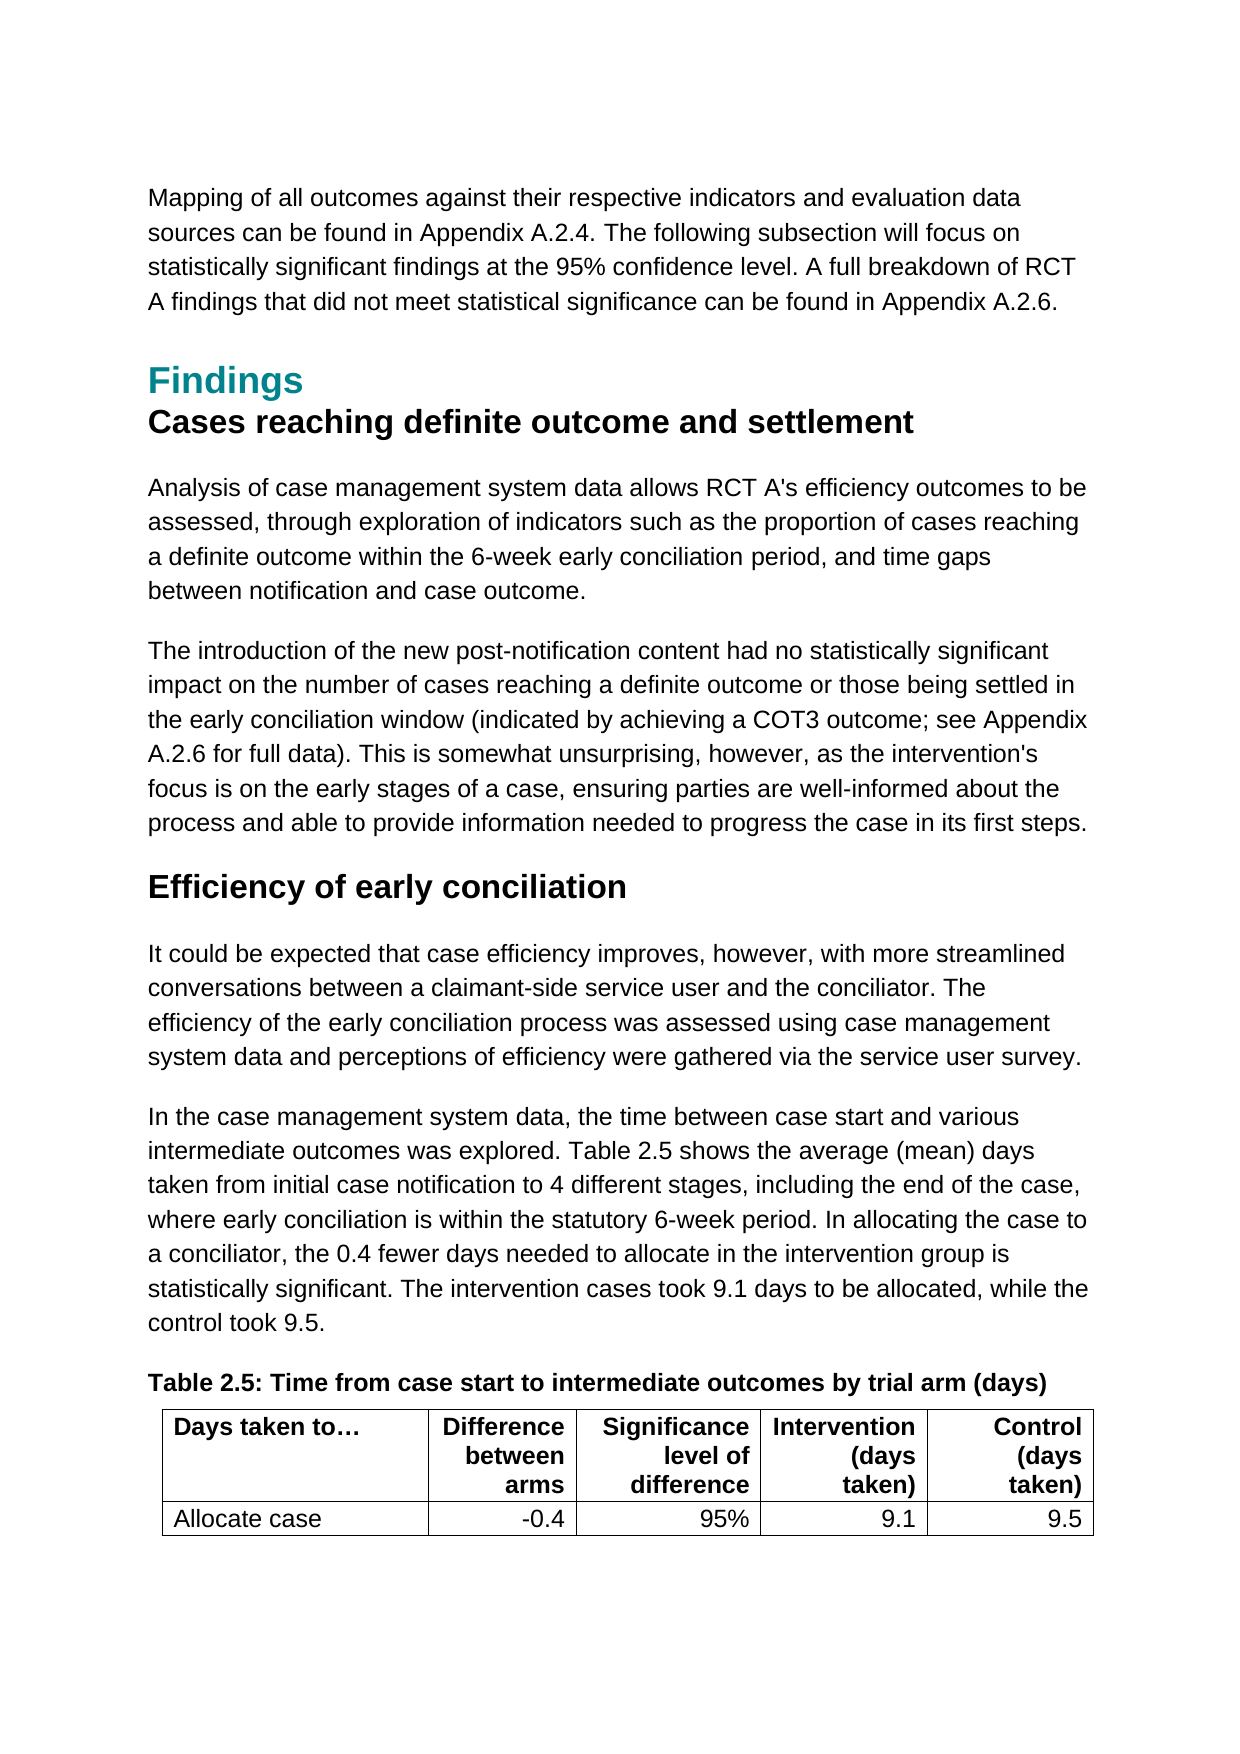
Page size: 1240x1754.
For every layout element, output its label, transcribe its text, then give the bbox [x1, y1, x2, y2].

text In the case management system data, the time between case start and various intermediate outcomes was explored. Table 2.5 shows the average (mean) days taken from initial case notification to 4 different stages, including the end of the case, where early conciliation is within the statutory 6-week period. In allocating the case to a conciliator, the 0.4 fewer days needed to allocate in the intervention group is statistically significant. The intervention cases took 9.1 days to be allocated, while the control took 9.5. [148, 1101, 1092, 1337]
table_header Significance level of difference [577, 1410, 760, 1501]
text Analysis of case management system data allows RCT A's efficiency outcomes to be assessed, through exploration of indicators such as the proportion of cases reaching a definite outcome within the 6-week early conciliation period, and time gaps between notification and case outcome. [148, 473, 1092, 605]
table_cell Allocate case [163, 1502, 428, 1534]
subtitle Efficiency of early conciliation [148, 867, 1092, 906]
table_cell -0.4 [429, 1502, 576, 1534]
text The introduction of the new post-notification content had no statistically significant impact on the number of cases reaching a definite outcome or those being settled in the early conciliation window (indicated by achieving a COT3 outcome; see Appendix A.2.6 for full data). This is somewhat unsurprising, however, as the intervention's focus is on the early stages of a case, ensuring parties are well-informed about the process and able to provide information needed to progress the case in its first steps. [148, 636, 1092, 837]
table_header Difference between arms [429, 1410, 576, 1501]
table_header Days taken to… [163, 1410, 428, 1501]
table_header Intervention (days taken) [761, 1410, 927, 1501]
table_cell 95% [577, 1502, 760, 1534]
table_cell 9.5 [928, 1502, 1093, 1534]
list It could be expected that case efficiency improves, however, with more streamlined conversations between a claimant-side service user and the conciliator. The efficiency of the early conciliation process was assessed using case management system data and perceptions of efficiency were gathered via the service user survey. [148, 938, 1092, 1071]
table_header Control (days taken) [928, 1410, 1093, 1501]
table_cell 9.1 [761, 1502, 927, 1534]
title Table 2.5: Time from case start to intermediate outcomes by trial arm (days) [148, 1368, 1092, 1397]
subtitle Findings [148, 358, 1092, 402]
subtitle Cases reaching definite outcome and settlement [148, 402, 1092, 440]
text Mapping of all outcomes against their respective indicators and evaluation data sources can be found in Appendix A.2.4. The following subsection will focus on statistically significant findings at the 95% confidence level. A full breakdown of RCT A findings that did not meet statistical significance can be found in Appendix A.2.6. [148, 183, 1092, 315]
